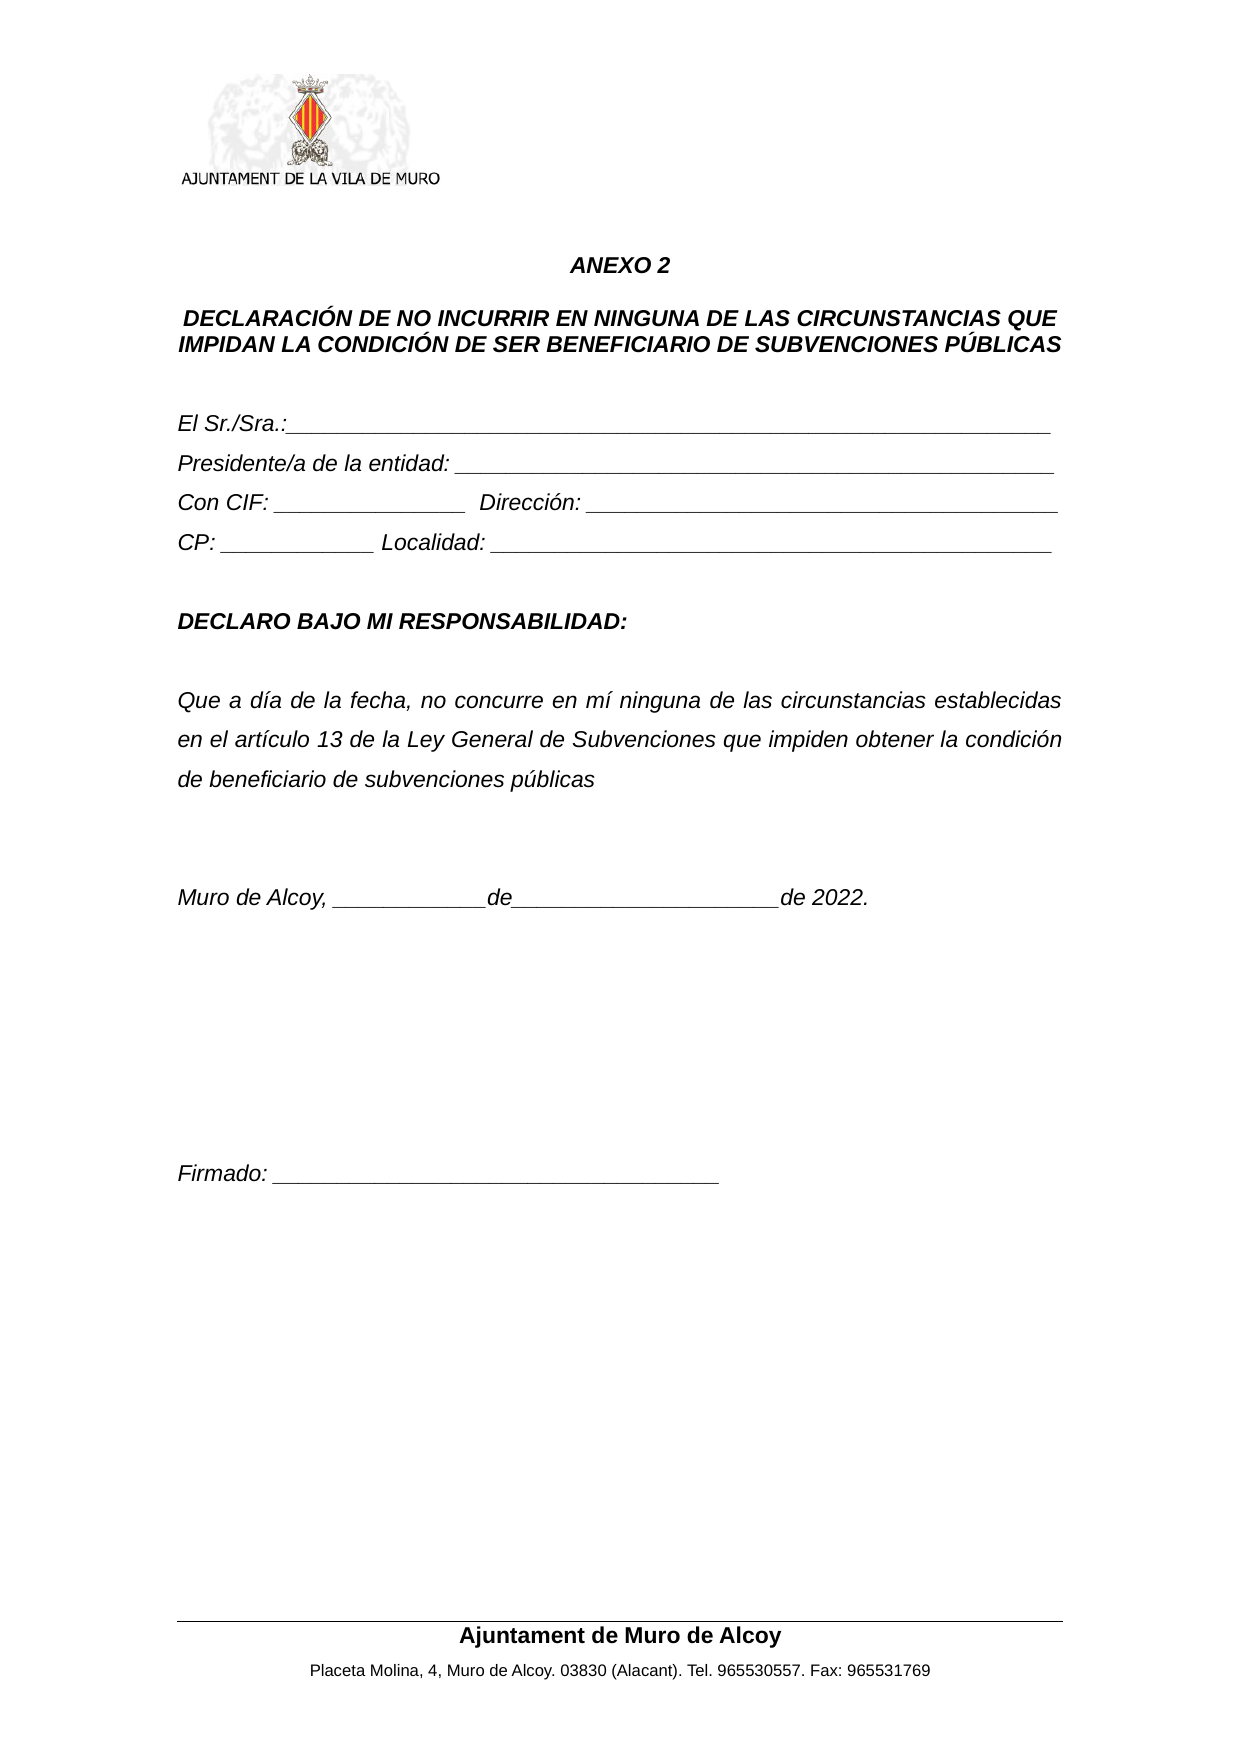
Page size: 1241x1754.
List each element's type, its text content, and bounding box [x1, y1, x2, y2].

text Firmado: ___________________________________ [177, 1160, 1063, 1187]
text CP: ____________ Localidad: ____________________________________________ [177, 529, 1063, 555]
text Presidente/a de la entidad: _______________________________________________ [177, 450, 1063, 476]
text DECLARACIÓN DE NO INCURRIR EN NINGUNA DE LAS CIRCUNSTANCIAS QUE IMPIDAN LA CONDICIÓN DE SER BENEFICIARIO DE SUBVENCIONES PÚBLICAS [177, 305, 1063, 358]
text Con CIF: _______________ Dirección: _____________________________________ [177, 489, 1063, 516]
text ANEXO 2 [177, 252, 1063, 278]
text El Sr./Sra.:____________________________________________________________ [177, 410, 1063, 437]
picture [178, 74, 442, 186]
text DECLARO BAJO MI RESPONSABILIDAD: [177, 608, 1063, 634]
text Que a día de la fecha, no concurre en mí ninguna de las circunstancias establecidas en el artículo 13 de la Ley General de Subvenciones que impiden obtener la condición de beneficiario de subvenciones públicas [177, 687, 1063, 792]
text Muro de Alcoy, ____________de_____________________de 2022. [177, 884, 1063, 910]
